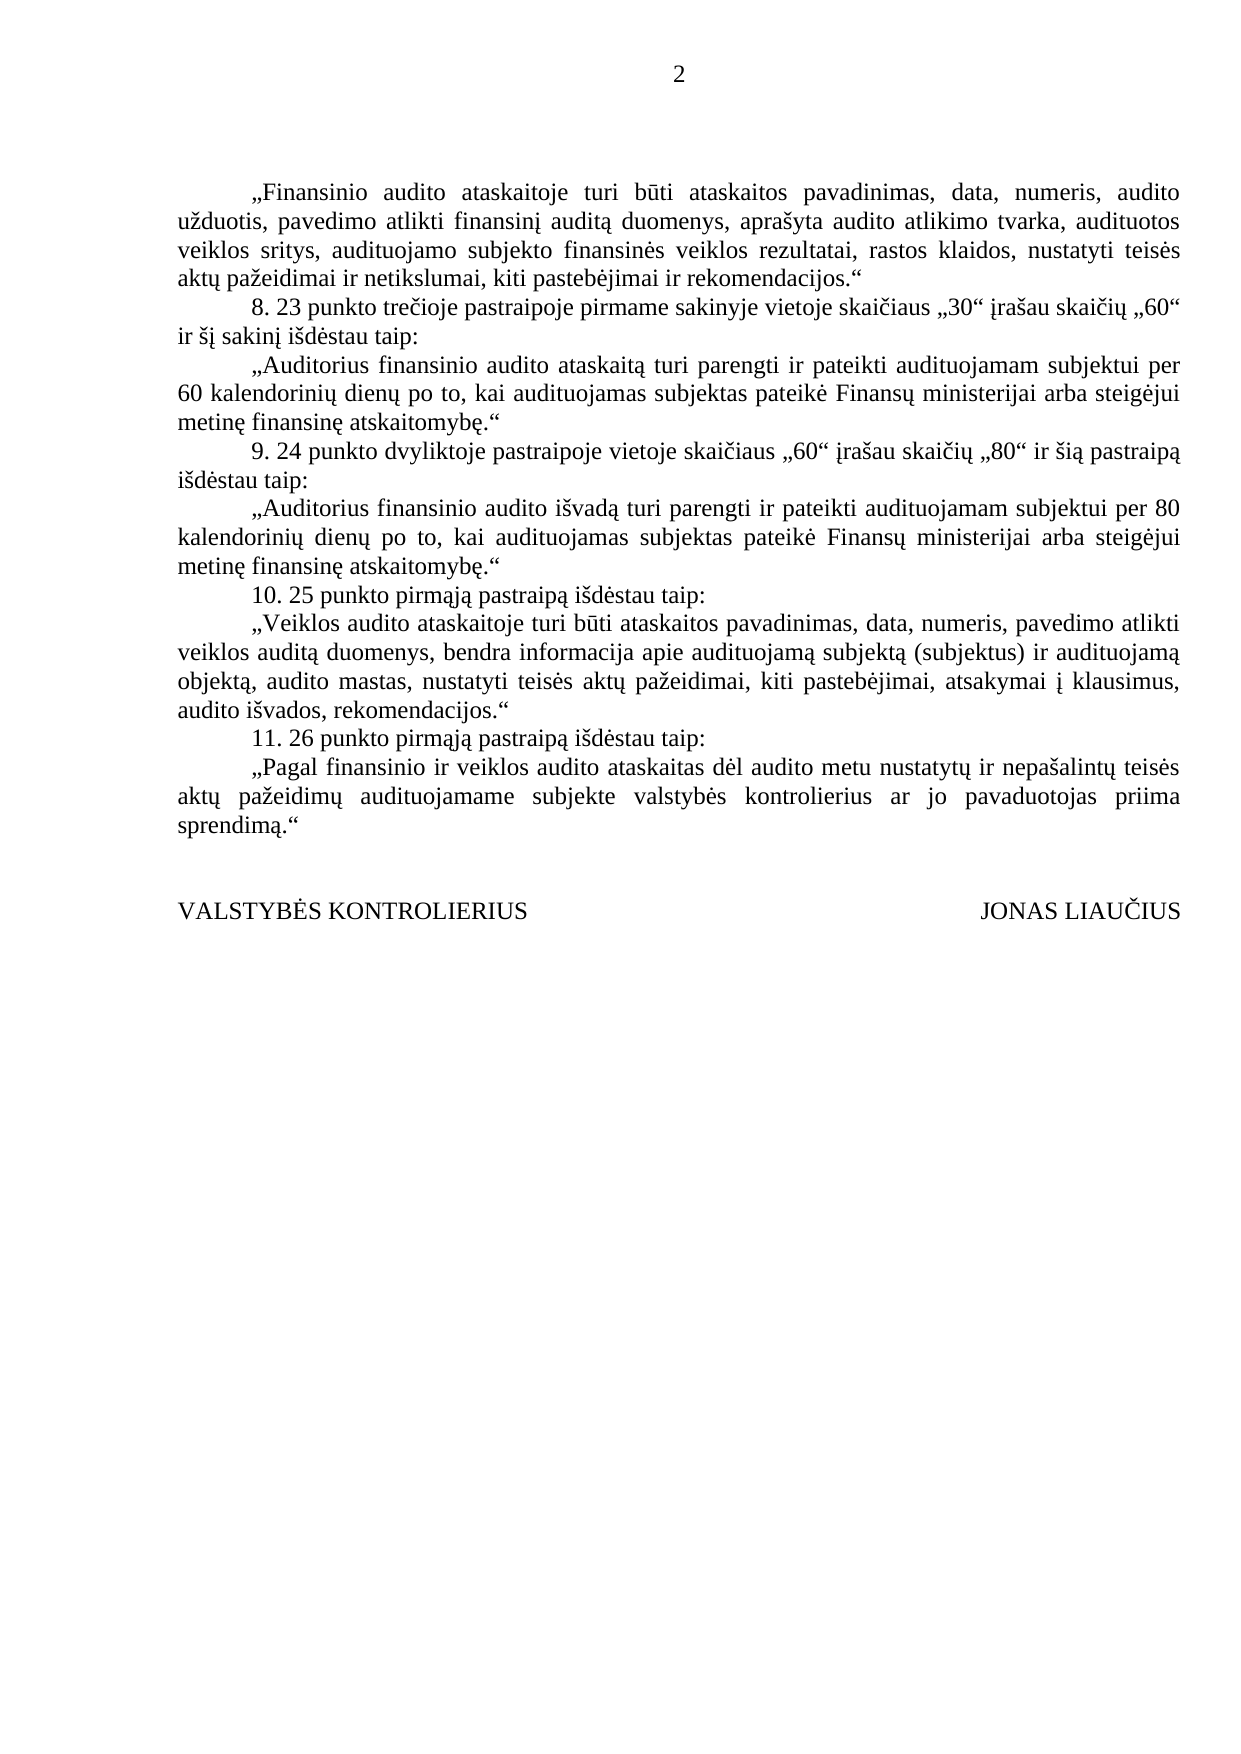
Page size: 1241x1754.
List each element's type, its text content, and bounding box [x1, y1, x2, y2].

text „Veiklos audito ataskaitoje turi būti ataskaitos pavadinimas, data, numeris, pavedimo atlikti veiklos auditą duomenys, bendra informacija apie audituojamą subjektą (subjektus) ir audituojamą objektą, audito mastas, nustatyti teisės aktų pažeidimai, kiti pastebėjimai, atsakymai į klausimus, audito išvados, rekomendacijos.“ [177, 608, 1181, 723]
text „Auditorius finansinio audito ataskaitą turi parengti ir pateikti audituojamam subjektui per 60 kalendorinių dienų po to, kai audituojamas subjektas pateikė Finansų ministerijai arba steigėjui metinę finansinę atskaitomybę.“ [177, 350, 1181, 436]
text 8. 23 punkto trečioje pastraipoje pirmame sakinyje vietoje skaičiaus „30“ įrašau skaičių „60“ ir šį sakinį išdėstau taip: [177, 292, 1181, 350]
text VALSTYBĖS KONTROLIERIUS JONAS LIAUČIUS [177, 896, 1181, 925]
text „Auditorius finansinio audito išvadą turi parengti ir pateikti audituojamam subjektui per 80 kalendorinių dienų po to, kai audituojamas subjektas pateikė Finansų ministerijai arba steigėjui metinę finansinę atskaitomybę.“ [177, 493, 1181, 580]
text 11. 26 punkto pirmąją pastraipą išdėstau taip: [177, 723, 1181, 752]
text „Pagal finansinio ir veiklos audito ataskaitas dėl audito metu nustatytų ir nepašalintų teisės aktų pažeidimų audituojamame subjekte valstybės kontrolierius ar jo pavaduotojas priima sprendimą.“ [177, 752, 1181, 838]
text 9. 24 punkto dvyliktoje pastraipoje vietoje skaičiaus „60“ įrašau skaičių „80“ ir šią pastraipą išdėstau taip: [177, 436, 1181, 493]
text „Finansinio audito ataskaitoje turi būti ataskaitos pavadinimas, data, numeris, audito užduotis, pavedimo atlikti finansinį auditą duomenys, aprašyta audito atlikimo tvarka, audituotos veiklos sritys, audituojamo subjekto finansinės veiklos rezultatai, rastos klaidos, nustatyti teisės aktų pažeidimai ir netikslumai, kiti pastebėjimai ir rekomendacijos.“ [177, 177, 1181, 292]
text 10. 25 punkto pirmąją pastraipą išdėstau taip: [177, 580, 1181, 608]
